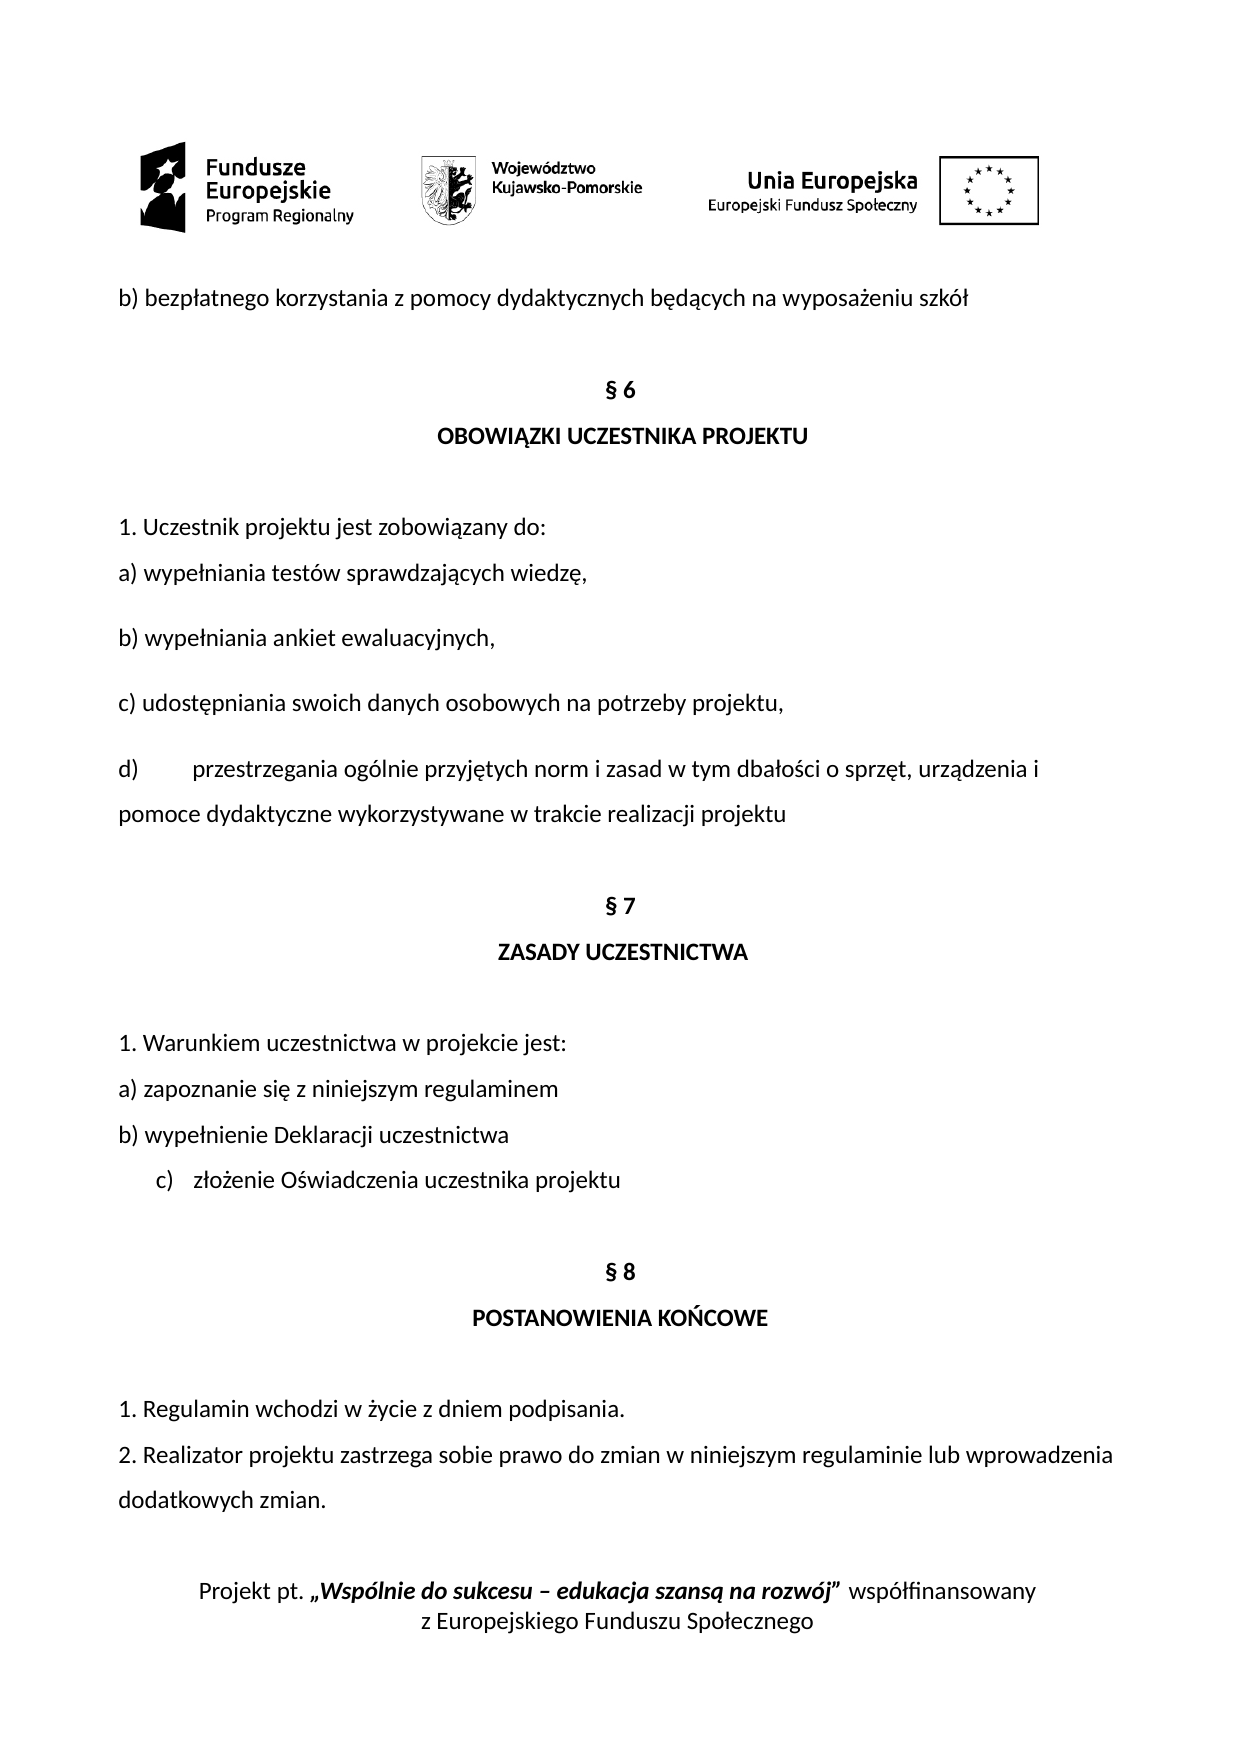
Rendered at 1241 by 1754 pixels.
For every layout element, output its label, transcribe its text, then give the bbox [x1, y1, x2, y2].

text a) wypełniania testów sprawdzających wiedzę, [118, 557, 1122, 587]
text b) wypełnienie Deklaracji uczestnictwa [118, 1119, 1122, 1149]
text c) udostępniania swoich danych osobowych na potrzeby projektu, [118, 688, 1122, 718]
text § 6 [118, 374, 1122, 404]
text 2. Realizator projektu zastrzega sobie prawo do zmian w niniejszym regulaminie lub wprowadzenia dodatkowych zmian. [118, 1439, 1122, 1515]
text 1. Warunkiem uczestnictwa w projekcie jest: [118, 1027, 1122, 1058]
list złożenie Oświadczenia uczestnika projektu [156, 1164, 1122, 1195]
text § 7 [118, 890, 1122, 921]
text § 8 [118, 1256, 1122, 1286]
text a) zapoznanie się z niniejszym regulaminem [118, 1073, 1122, 1103]
list przestrzegania ogólnie przyjętych norm i zasad w tym dbałości o sprzęt, urządzenia i pomoce dydaktyczne wykorzystywane w trakcie realizacji projektu [118, 753, 1122, 829]
text b) bezpłatnego korzystania z pomocy dydaktycznych będących na wyposażeniu szkół [118, 283, 1122, 313]
text ZASADY UCZESTNICTWA [118, 936, 1122, 966]
text OBOWIĄZKI UCZESTNIKA PROJEKTU [118, 420, 1122, 450]
picture [118, 118, 1061, 254]
text 1. Regulamin wchodzi w życie z dniem podpisania. [118, 1393, 1122, 1424]
text POSTANOWIENIA KOŃCOWE [118, 1302, 1122, 1332]
text 1. Uczestnik projektu jest zobowiązany do: [118, 511, 1122, 542]
text b) wypełniania ankiet ewaluacyjnych, [118, 622, 1122, 653]
